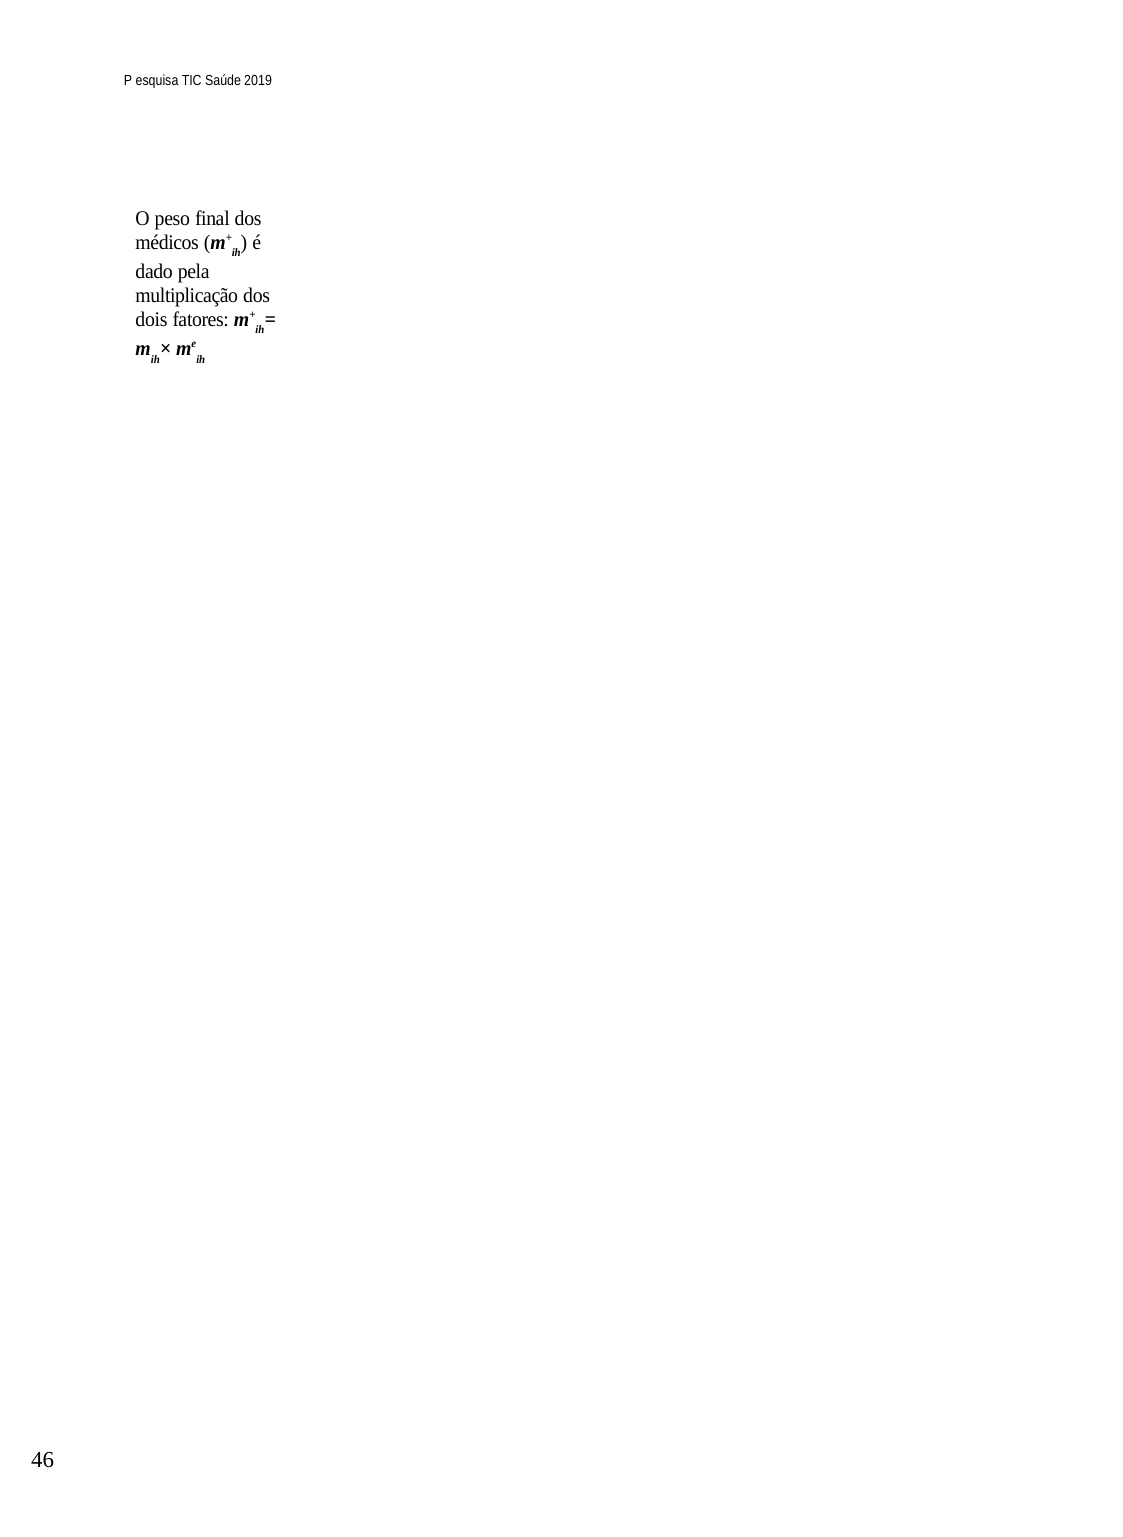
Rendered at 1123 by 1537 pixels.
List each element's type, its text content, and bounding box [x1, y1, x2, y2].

text O peso final dos médicos (m+ih) é dado pela multiplicação dos dois fatores: m+ih= mih× meih [135, 206, 289, 366]
